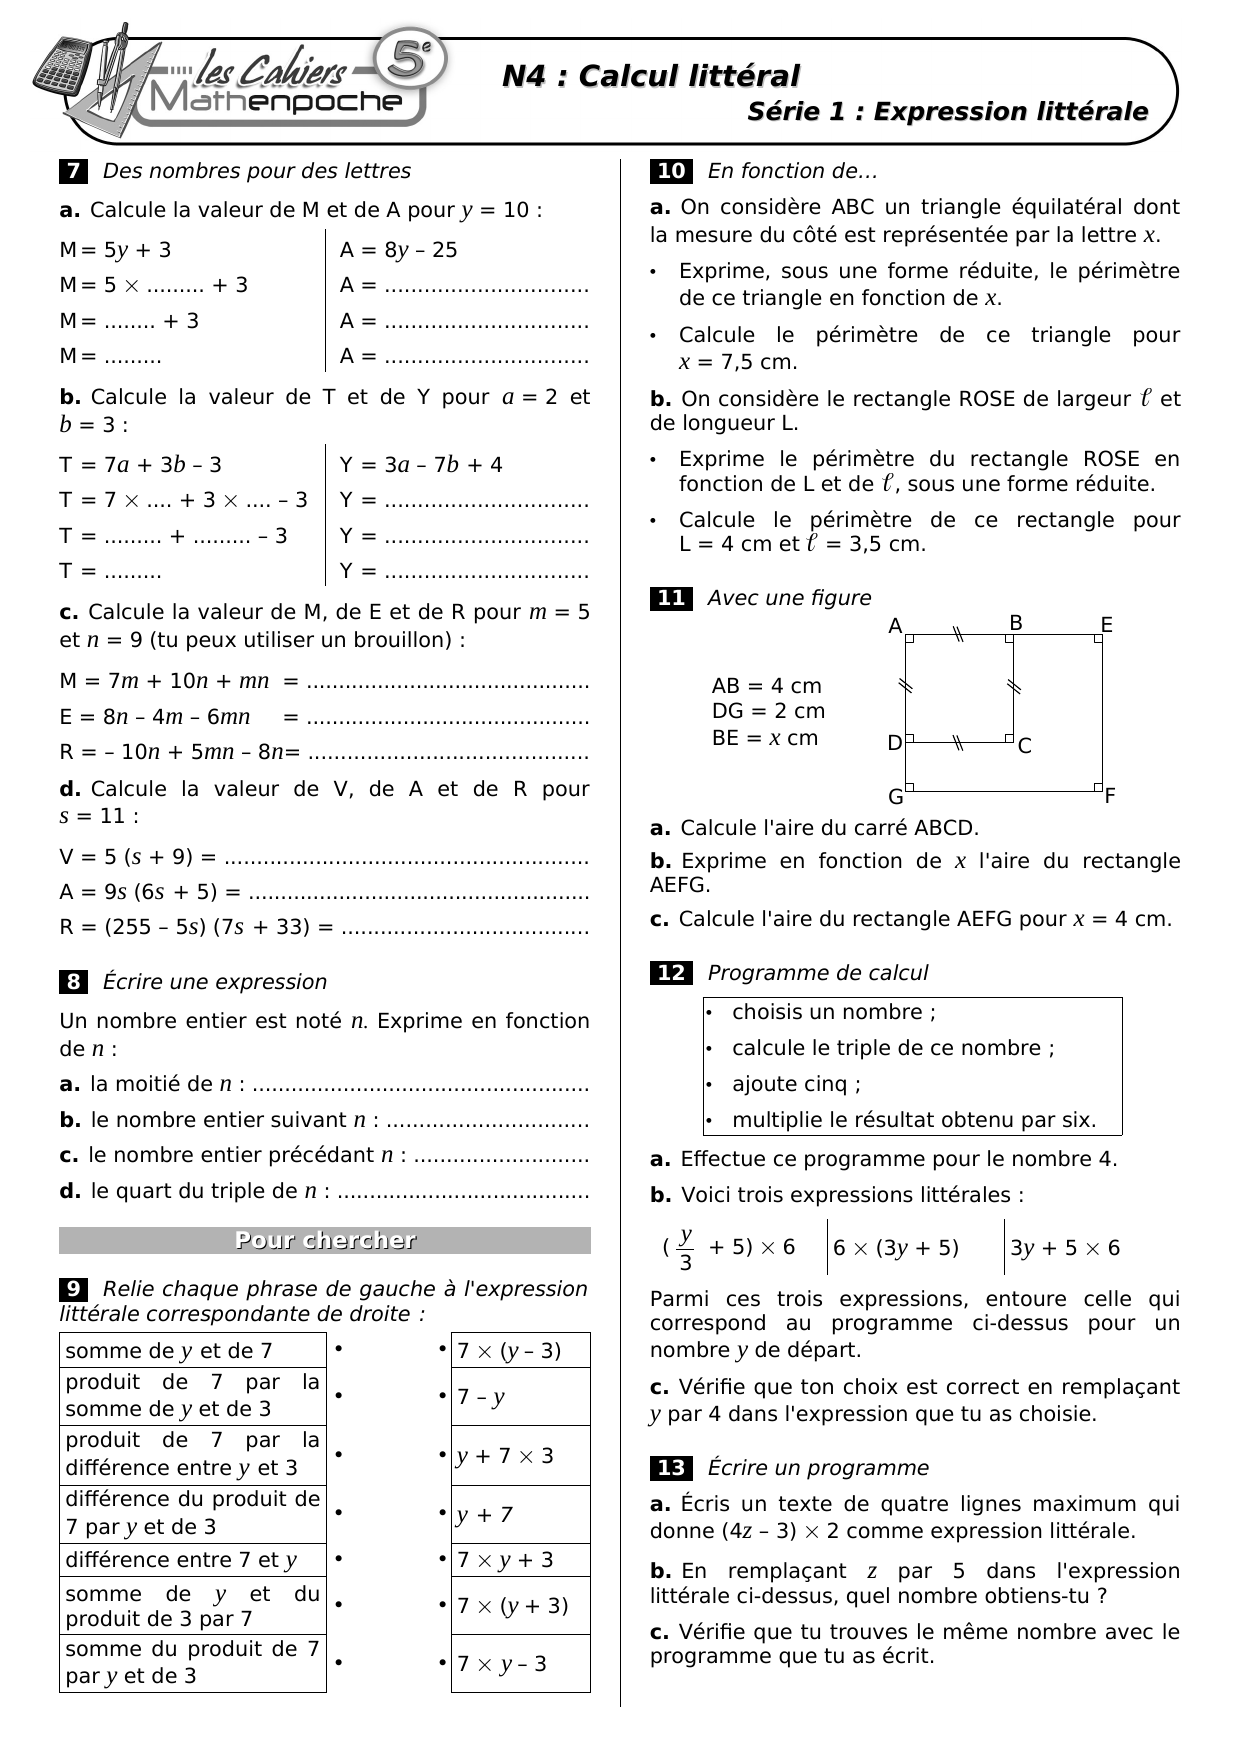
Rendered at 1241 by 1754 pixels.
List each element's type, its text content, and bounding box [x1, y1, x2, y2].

list Calcule l'aire du carré ABCD. [649, 816, 1181, 840]
table_header ( + 5) × 6 [650, 1219, 827, 1275]
table_cell • [327, 1634, 345, 1692]
list le nombre entier précédant n : [59, 1133, 591, 1168]
table_header • [430, 1332, 451, 1367]
table_header 7 × (y – 3) [452, 1333, 590, 1367]
table_cell [345, 1367, 430, 1425]
list Calcule la valeur de M et de A pour y = 10 : [59, 195, 591, 223]
table_cell somme de y et du produit de 3 par 7 [60, 1577, 326, 1634]
list Avec une figure [693, 587, 1181, 611]
table_cell produit de 7 par la différence entre y et 3 [60, 1426, 326, 1485]
table_cell • [430, 1543, 451, 1576]
list M = 5 × ......... + 3 [59, 264, 310, 300]
list Un nombre entier est noté n. Exprime en fonction de n : [59, 1006, 591, 1062]
list A = 9s (6s + 5) = [59, 870, 591, 905]
list A = [339, 335, 591, 371]
list Programme de calcul [693, 961, 1181, 985]
list ajoute cinq ; [704, 1069, 1122, 1096]
list le nombre entier suivant n : [59, 1097, 591, 1133]
list le quart du triple de n : [59, 1168, 591, 1203]
list On considère ABC un triangle équilatéral dont la mesure du côté est représentée par la lettre x. [649, 195, 1181, 247]
list M = ........ + 3 [59, 300, 310, 335]
text Pour chercher [59, 1227, 591, 1254]
list M = 7m + 10n + mn = [59, 659, 591, 694]
table_cell • [430, 1634, 451, 1692]
table_cell • [327, 1576, 345, 1634]
list Vérifie que tu trouves le même nombre avec le programme que tu as écrit. [649, 1620, 1181, 1668]
table_cell [345, 1634, 430, 1692]
list T = 7a + 3b – 3 [59, 444, 310, 479]
list Y = [339, 515, 591, 550]
table_cell [345, 1543, 430, 1576]
list T = 7 × .... + 3 × .... – 3T = ......... + ......... – 3 [59, 479, 310, 550]
list V = 5 (s + 9) = [59, 834, 591, 870]
list Relie chaque phrase de gauche à l'expression littérale correspondante de droite : [59, 1277, 591, 1326]
list En remplaçant z par 5 dans l'expression littérale ci-dessus, quel nombre obtiens-tu ? [649, 1556, 1181, 1608]
list Écris un texte de quatre lignes maximum qui donne (4z – 3) × 2 comme expression littérale. [649, 1492, 1181, 1544]
list Calcule l'aire du rectangle AEFG pour x = 4 cm. [649, 904, 1181, 931]
table_header 3y + 5 × 6 [1005, 1219, 1181, 1275]
table_cell • [430, 1485, 451, 1543]
list T = ......... [59, 550, 310, 586]
table_cell différence entre 7 et y [60, 1544, 326, 1576]
list R = – 10n + 5mn – 8n= [59, 729, 591, 765]
list A = [339, 264, 591, 300]
table_cell [345, 1485, 430, 1543]
table_cell somme du produit de 7 par y et de 3 [60, 1635, 326, 1692]
list Vérifie que ton choix est correct en remplaçant y par 4 dans l'expression que tu as choisie. [649, 1375, 1181, 1427]
list Écrire une expression [88, 970, 591, 994]
table_cell • [430, 1576, 451, 1634]
table_cell 7 × y + 3 [452, 1544, 590, 1576]
list Calcule le périmètre de ce rectangle pour L = 4 cm et ℓ = 3,5 cm. [649, 508, 1181, 557]
list Y = [339, 550, 591, 586]
list Calcule le périmètre de ce triangle pour x = 7,5 cm. [649, 323, 1181, 375]
table_cell 7 × y – 3 [452, 1635, 590, 1692]
table_cell y + 7 × 3 [452, 1426, 590, 1485]
list On considère le rectangle ROSE de largeur ℓ et de longueur L. [649, 387, 1181, 436]
table_cell [345, 1576, 430, 1634]
table_cell • [430, 1425, 451, 1485]
list multiplie le résultat obtenu par six. [704, 1105, 1122, 1135]
list choisis un nombre ; [704, 998, 1122, 1024]
list M = ......... [59, 335, 310, 371]
list Écrire un programme [693, 1456, 1181, 1481]
list Exprime, sous une forme réduite, le périmètre de ce triangle en fonction de x. [649, 259, 1181, 311]
table_cell • [327, 1543, 345, 1576]
table_cell 7 – y [452, 1368, 590, 1425]
list Calcule la valeur de V, de A et de R pour s = 11 : [59, 777, 591, 829]
table_cell • [327, 1425, 345, 1485]
table_cell différence du produit de 7 par y et de 3 [60, 1486, 326, 1543]
table_cell [345, 1425, 430, 1485]
list Voici trois expressions littérales : [649, 1183, 1181, 1207]
table_cell produit de 7 par la somme de y et de 3 [60, 1368, 326, 1425]
table_cell 7 × (y + 3) [452, 1577, 590, 1634]
list Effectue ce programme pour le nombre 4. [649, 1147, 1181, 1171]
table_header • [327, 1332, 345, 1367]
picture [30, 18, 1182, 152]
list A = [339, 300, 591, 335]
list la moitié de n : [59, 1062, 591, 1097]
table_cell Y + 7 [452, 1486, 590, 1543]
list A = 8y – 25 [339, 229, 591, 264]
list Exprime le périmètre du rectangle ROSE en fonction de L et de ℓ, sous une forme réduite. [649, 447, 1181, 496]
list Parmi ces trois expressions, entoure celle qui correspond au programme ci-dessus pour un nombre y de départ. [649, 1287, 1181, 1363]
list calcule le triple de ce nombre ; [704, 1033, 1122, 1060]
list En fonction de… [693, 159, 1181, 184]
list Exprime en fonction de x l'aire du rectangle AEFG. [649, 846, 1181, 898]
list Calcule la valeur de T et de Y pour a = 2 et b = 3 : [59, 382, 591, 438]
list Des nombres pour des lettres [88, 159, 591, 184]
list R = (255 – 5s) (7s + 33) = [59, 905, 591, 941]
list Y = 3a – 7b + 4 [339, 444, 591, 479]
table_cell • [430, 1367, 451, 1425]
table_cell • [327, 1367, 345, 1425]
table_header somme de y et de 7 [60, 1333, 326, 1367]
list Y = [339, 479, 591, 515]
table_header 6 × (3y + 5) [828, 1219, 1004, 1275]
table_header [345, 1332, 430, 1367]
list E = 8n – 4m – 6mn = [59, 694, 591, 729]
list M = 5y + 3 [59, 229, 310, 264]
table_cell • [327, 1485, 345, 1543]
list Calcule la valeur de M, de E et de R pour m = 5 et n = 9 (tu peux utiliser un brouillon) : [59, 597, 591, 653]
